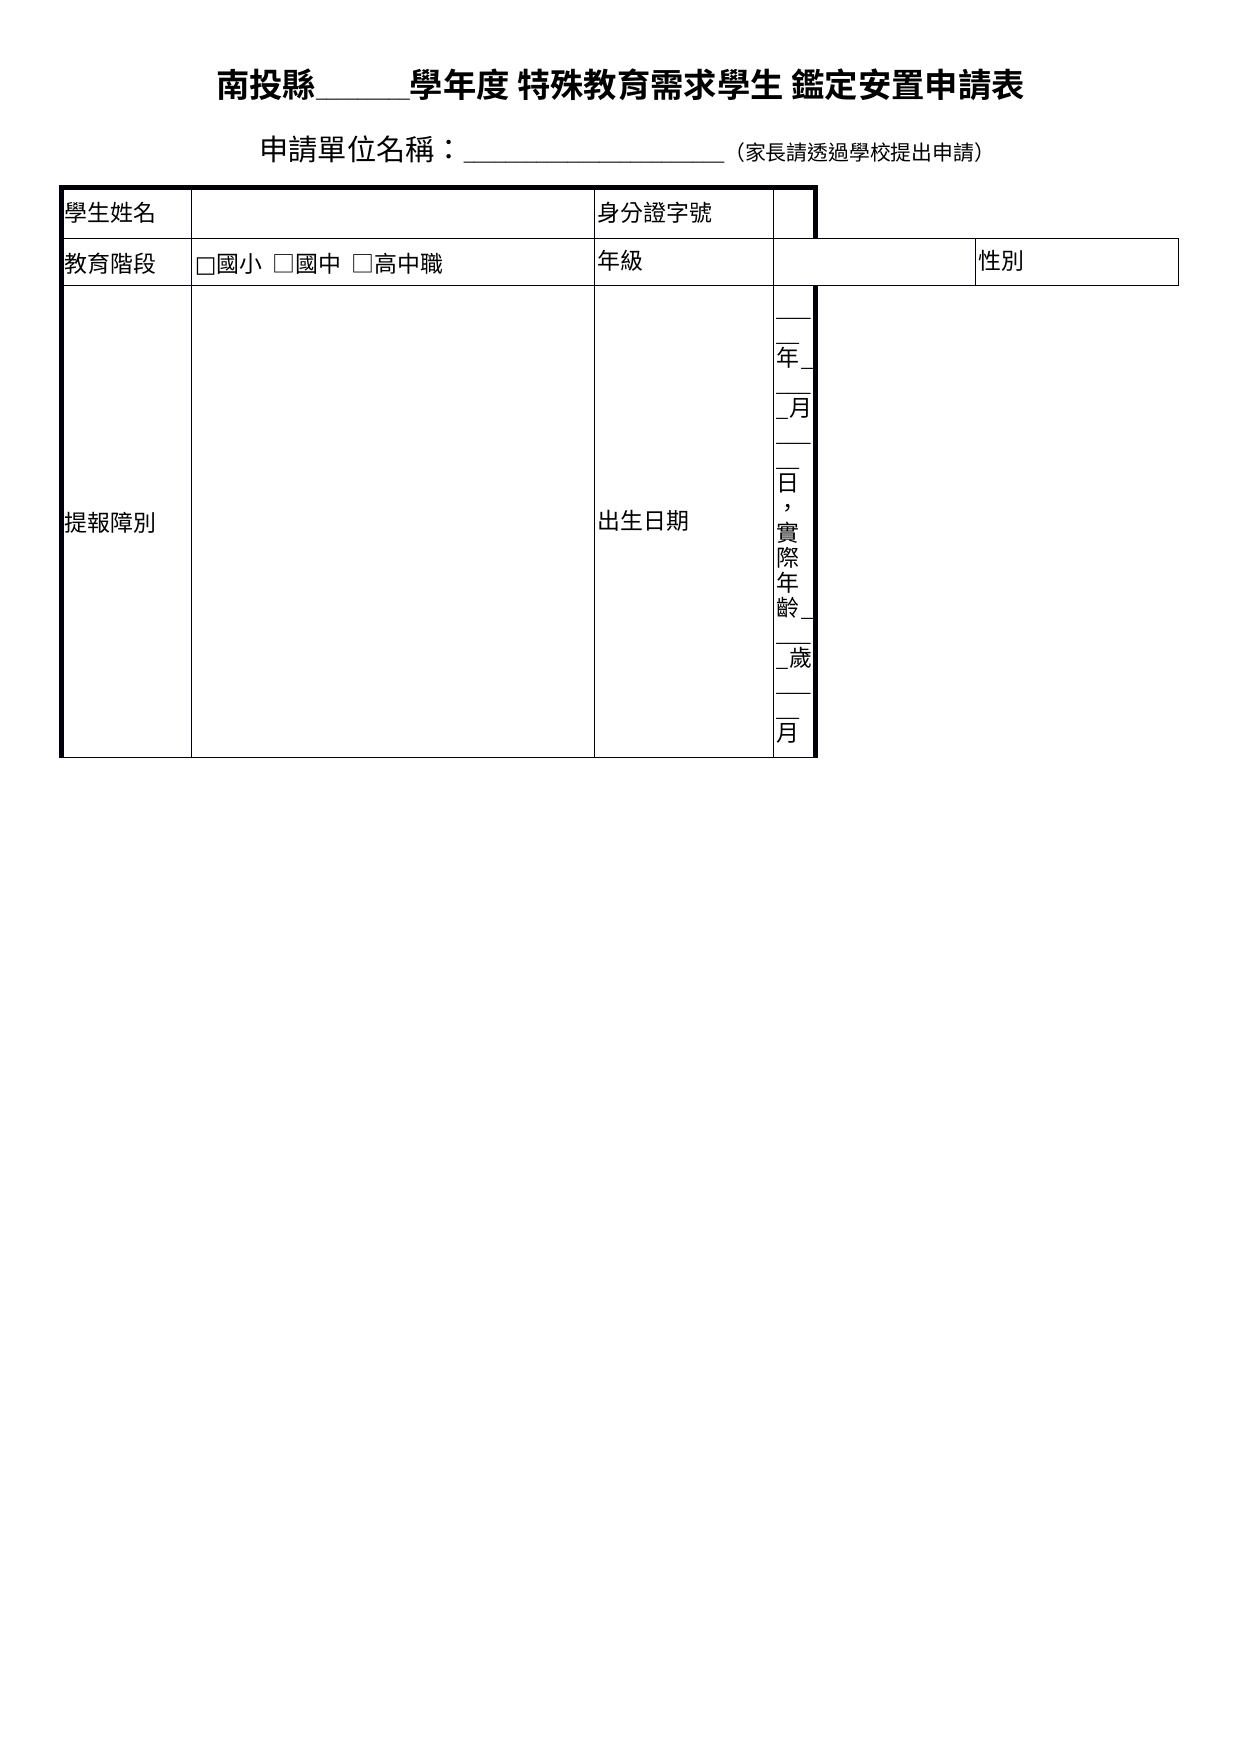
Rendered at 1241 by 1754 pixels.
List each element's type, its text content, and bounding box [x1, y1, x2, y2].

table_header 學生姓名 [64, 190, 191, 238]
text 申請單位名稱：_________________________（家長請透過學校提出申請） [65, 126, 1174, 168]
table_cell 提報障別 [64, 286, 191, 757]
table_cell [192, 286, 594, 757]
text 南投縣_________學年度 特殊教育需求學生 鑑定安置申請表 [65, 59, 1175, 107]
table_cell 教育階段 [64, 239, 191, 285]
table_cell 性別 [976, 239, 1178, 285]
table_header [774, 190, 813, 238]
table_cell [774, 239, 975, 285]
table_header [192, 190, 594, 238]
table_cell □國小 □國中 □高中職 [192, 239, 594, 285]
table_header 身分證字號 [595, 190, 773, 238]
table_cell 出生日期 [595, 286, 773, 757]
table_cell 年級 [595, 239, 773, 285]
table_cell _____年_____月_____日，實際年齡_____歲_____月 [774, 286, 813, 757]
